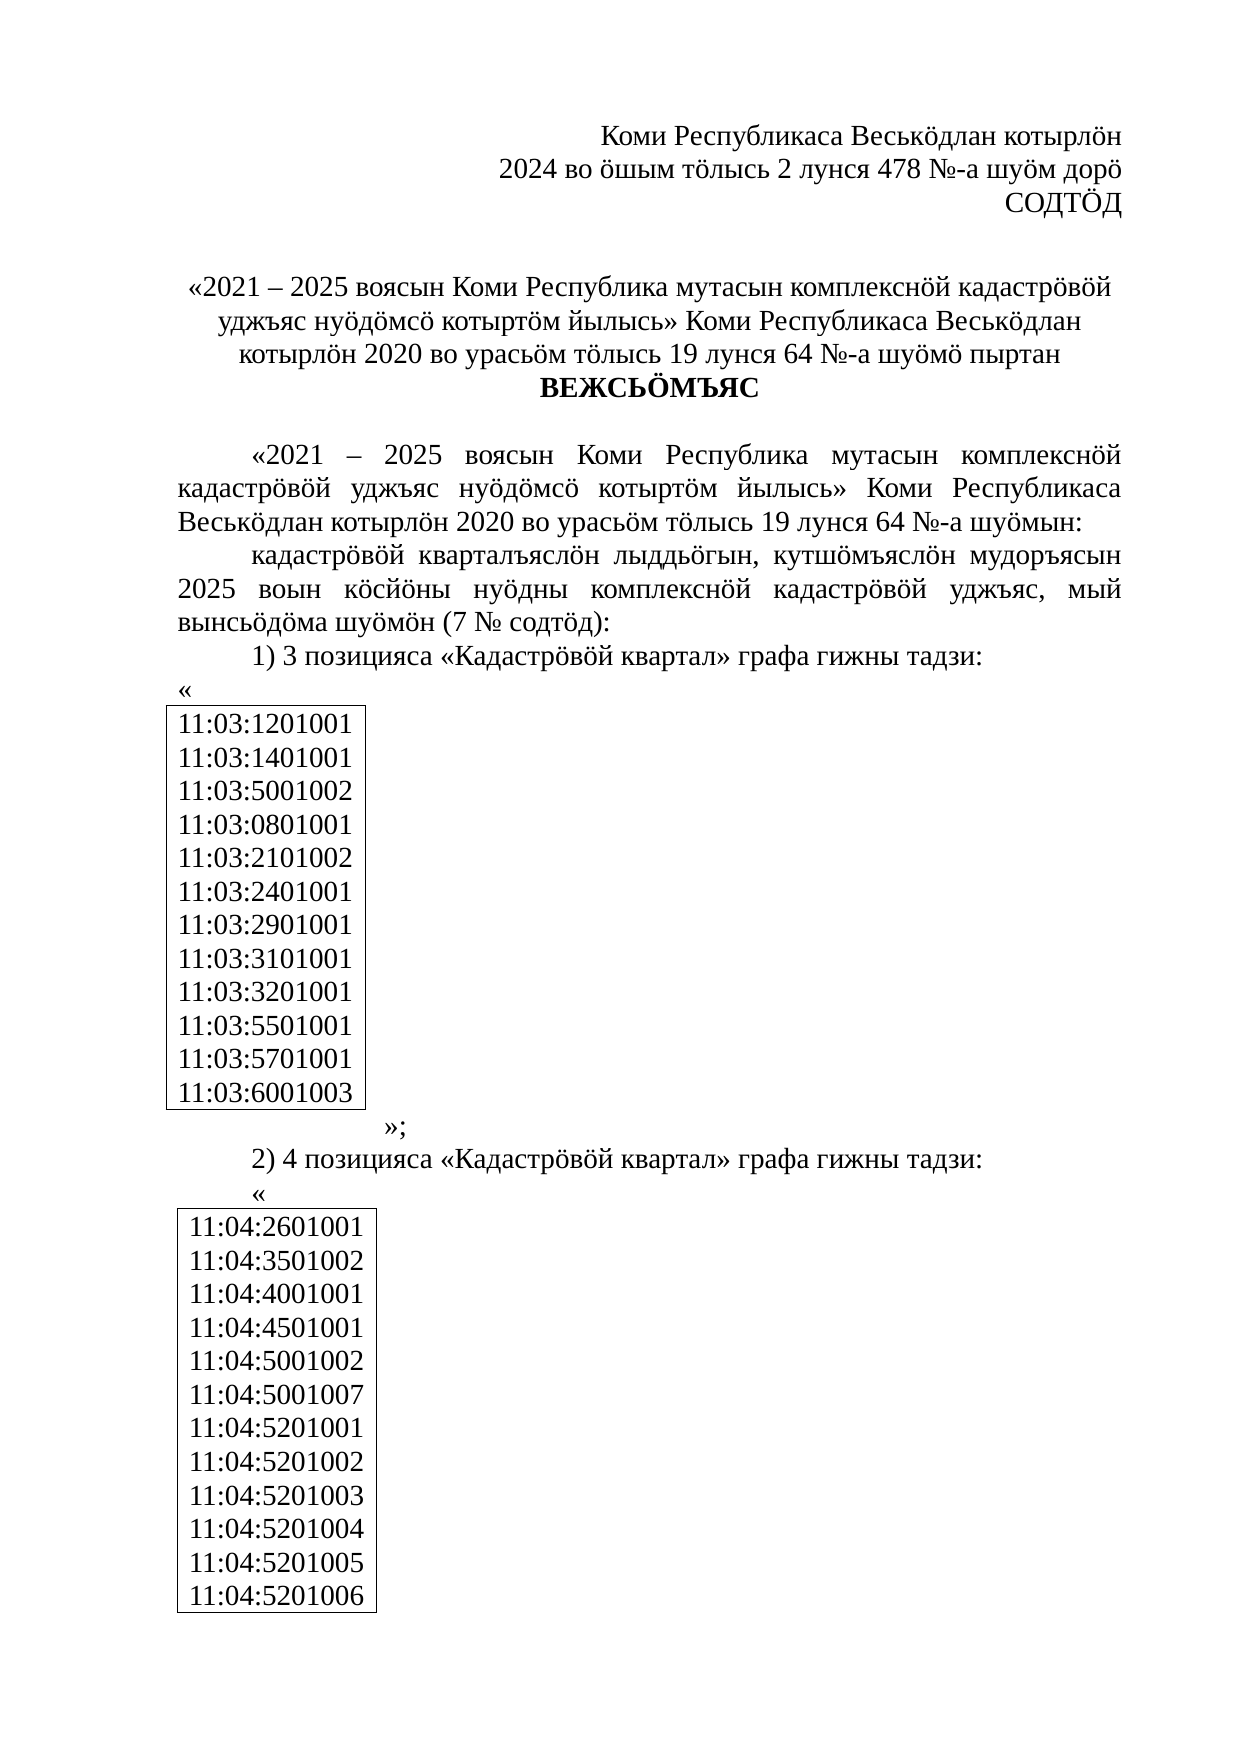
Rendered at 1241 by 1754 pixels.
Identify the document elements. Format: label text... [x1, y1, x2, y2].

text 2024 во ӧшым тӧлысь 2 лунся 478 №-а шуӧм дорӧ [177, 152, 1122, 185]
text «2021 – 2025 воясын Коми Республика мутасын комплекснӧй кадастрӧвӧй уджъяс нуӧдӧмсӧ котыртӧм йылысь» Коми Республикаса Веськӧдлан котырлӧн 2020 во урасьӧм тӧлысь 19 лунся 64 №-а шуӧмын: [177, 437, 1122, 537]
table_header 11:04:2601001 11:04:3501002 11:04:4001001 11:04:4501001 11:04:5001002 11:04:5001007 11:04:5201001 11:04:5201002 11:04:5201003 11:04:5201004 11:04:5201005 11:04:5201006 [178, 1209, 376, 1612]
text »; [177, 1108, 1122, 1141]
text ВЕЖСЬӦМЪЯС [177, 370, 1122, 403]
text «2021 – 2025 воясын Коми Республика мутасын комплекснӧй кадастрӧвӧй уджъяс нуӧдӧмсӧ котыртӧм йылысь» Коми Республикаса Веськӧдлан котырлӧн 2020 во урасьӧм тӧлысь 19 лунся 64 №-а шуӧмӧ пыртан [177, 269, 1122, 370]
text Коми Республикаса Веськӧдлан котырлӧн [177, 118, 1122, 152]
text СОДТӦД [177, 185, 1122, 219]
text « [177, 672, 1122, 705]
text 2) 4 позицияса «Кадастрӧвӧй квартал» графа гижны тадзи: [177, 1141, 1122, 1175]
text кадастрӧвӧй кварталъяслӧн лыддьӧгын, кутшӧмъяслӧн мудоръясын 2025 воын кӧсйӧны нуӧдны комплекснӧй кадастрӧвӧй уджъяс, мый вынсьӧдӧма шуӧмӧн (7 № содтӧд): [177, 537, 1122, 638]
text 1) 3 позицияса «Кадастрӧвӧй квартал» графа гижны тадзи: [177, 638, 1122, 672]
text « [177, 1175, 1122, 1208]
table_header 11:03:1201001 11:03:1401001 11:03:5001002 11:03:0801001 11:03:2101002 11:03:2401001 11:03:2901001 11:03:3101001 11:03:3201001 11:03:5501001 11:03:5701001 11:03:6001003 [167, 706, 365, 1109]
